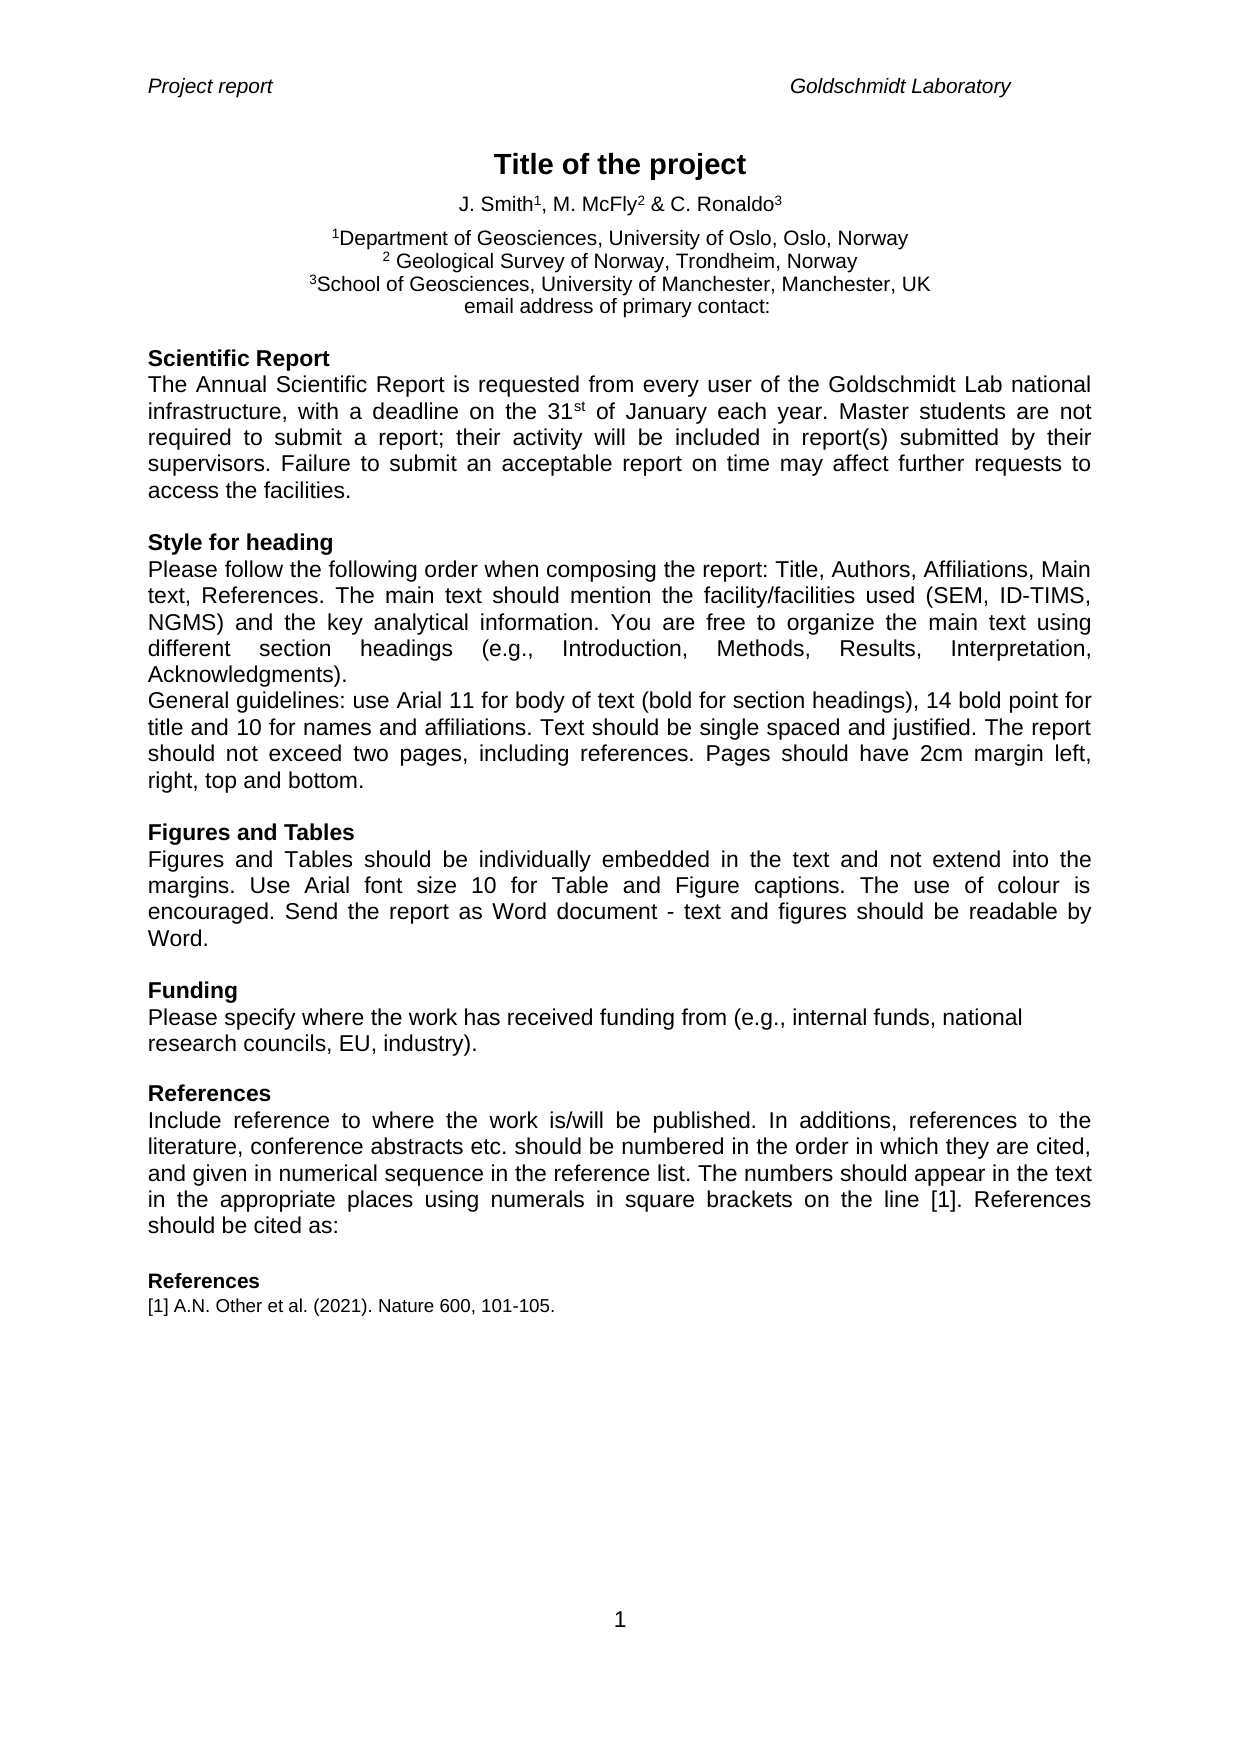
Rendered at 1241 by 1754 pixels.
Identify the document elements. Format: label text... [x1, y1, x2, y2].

subtitle Funding [148, 977, 1092, 1004]
text 1Department of Geosciences, University of Oslo, Oslo, Norway [148, 227, 1092, 250]
text Include reference to where the work is/will be published. In additions, references to the literature, conference abstracts etc. should be numbered in the order in which they are cited, and given in numerical sequence in the reference list. The numbers should appear in the text in the appropriate places using numerals in square brackets on the line [1]. References should be cited as: [148, 1107, 1092, 1238]
subtitle References [148, 1265, 1092, 1294]
text [1] A.N. Other et al. (2021). Nature 600, 101-105. [148, 1294, 1092, 1317]
text General guidelines: use Arial 11 for body of text (bold for section headings), 14 bold point for title and 10 for names and affiliations. Text should be single spaced and justified. The report should not exceed two pages, including references. Pages should have 2cm margin left, right, top and bottom. [148, 687, 1092, 793]
text email address of primary contact: [148, 296, 1092, 318]
subtitle Style for heading [148, 529, 1092, 556]
text Please follow the following order when composing the report: Title, Authors, Affiliations, Main text, References. The main text should mention the facility/facilities used (SEM, ID-TIMS, NGMS) and the key analytical information. You are free to organize the main text using different section headings (e.g., Introduction, Methods, Results, Interpretation, Acknowledgments). [148, 556, 1092, 687]
text 2 Geological Survey of Norway, Trondheim, Norway [148, 250, 1092, 273]
text Figures and Tables should be individually embedded in the text and not extend into the margins. Use Arial font size 10 for Table and Figure captions. The use of colour is encouraged. Send the report as Word document - text and figures should be readable by Word. [148, 846, 1092, 951]
subtitle Figures and Tables [148, 819, 1092, 846]
text 3School of Geosciences, University of Manchester, Manchester, UK [148, 273, 1092, 296]
text The Annual Scientific Report is requested from every user of the Goldschmidt Lab national infrastructure, with a deadline on the 31st of January each year. Master students are not required to submit a report; their activity will be included in report(s) submitted by their supervisors. Failure to submit an acceptable report on time may affect further requests to access the facilities. [148, 371, 1092, 503]
text Please specify where the work has received funding from (e.g., internal funds, national research councils, EU, industry). [148, 1004, 1092, 1056]
subtitle Scientific Report [148, 345, 1092, 371]
title Title of the project [148, 148, 1092, 181]
text J. Smith1, M. McFly2 & C. Ronaldo3 [148, 193, 1092, 216]
subtitle References [148, 1080, 1092, 1107]
